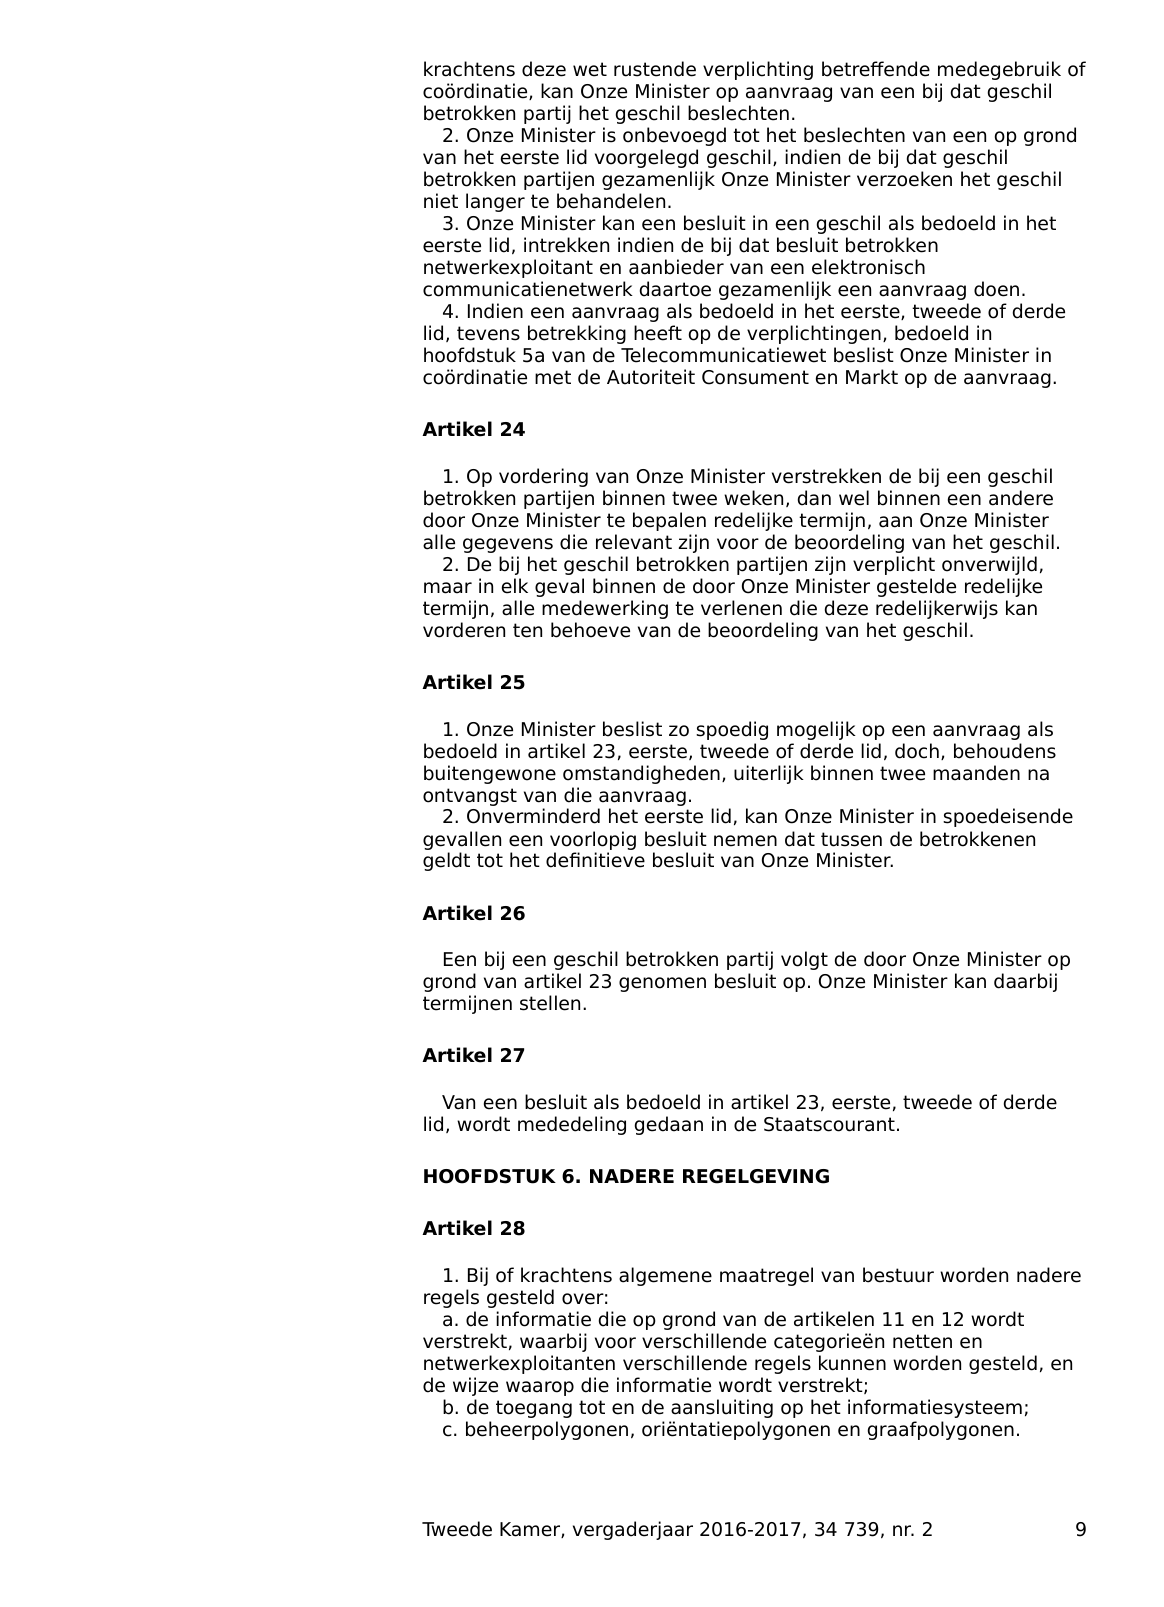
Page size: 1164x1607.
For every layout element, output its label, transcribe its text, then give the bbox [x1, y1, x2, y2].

text 1. Op vordering van Onze Minister verstrekken de bij een geschil betrokken partijen binnen twee weken, dan wel binnen een andere door Onze Minister te bepalen redelijke termijn, aan Onze Minister alle gegevens die relevant zijn voor de beoordeling van het geschil. [422, 466, 1087, 554]
subtitle Artikel 26 [422, 902, 1087, 924]
subtitle Artikel 28 [422, 1218, 1087, 1240]
text Van een besluit als bedoeld in artikel 23, eerste, tweede of derde lid, wordt mededeling gedaan in de Staatscourant. [422, 1092, 1087, 1136]
text Een bij een geschil betrokken partij volgt de door Onze Minister op grond van artikel 23 genomen besluit op. Onze Minister kan daarbij termijnen stellen. [422, 949, 1087, 1015]
text b. de toegang tot en de aansluiting op het informatiesysteem; [422, 1397, 1087, 1419]
text 3. Onze Minister kan een besluit in een geschil als bedoeld in het eerste lid, intrekken indien de bij dat besluit betrokken netwerkexploitant en aanbieder van een elektronisch communicatienetwerk daartoe gezamenlijk een aanvraag doen. [422, 213, 1087, 301]
text 2. Onze Minister is onbevoegd tot het beslechten van een op grond van het eerste lid voorgelegd geschil, indien de bij dat geschil betrokken partijen gezamenlijk Onze Minister verzoeken het geschil niet langer te behandelen. [422, 125, 1087, 213]
text 1. Onze Minister beslist zo spoedig mogelijk op een aanvraag als bedoeld in artikel 23, eerste, tweede of derde lid, doch, behoudens buitengewone omstandigheden, uiterlijk binnen twee maanden na ontvangst van die aanvraag. [422, 718, 1087, 806]
subtitle HOOFDSTUK 6. NADERE REGELGEVING [422, 1166, 1087, 1188]
text krachtens deze wet rustende verplichting betreffende medegebruik of coördinatie, kan Onze Minister op aanvraag van een bij dat geschil betrokken partij het geschil beslechten. [422, 59, 1087, 125]
text c. beheerpolygonen, oriëntatiepolygonen en graafpolygonen. [422, 1419, 1087, 1441]
text 2. De bij het geschil betrokken partijen zijn verplicht onverwijld, maar in elk geval binnen de door Onze Minister gestelde redelijke termijn, alle medewerking te verlenen die deze redelijkerwijs kan vorderen ten behoeve van de beoordeling van het geschil. [422, 554, 1087, 642]
subtitle Artikel 24 [422, 419, 1087, 441]
subtitle Artikel 27 [422, 1045, 1087, 1067]
text 4. Indien een aanvraag als bedoeld in het eerste, tweede of derde lid, tevens betrekking heeft op de verplichtingen, bedoeld in hoofdstuk 5a van de Telecommunicatiewet beslist Onze Minister in coördinatie met de Autoriteit Consument en Markt op de aanvraag. [422, 301, 1087, 389]
text 2. Onverminderd het eerste lid, kan Onze Minister in spoedeisende gevallen een voorlopig besluit nemen dat tussen de betrokkenen geldt tot het definitieve besluit van Onze Minister. [422, 806, 1087, 872]
text 1. Bij of krachtens algemene maatregel van bestuur worden nadere regels gesteld over: [422, 1265, 1087, 1309]
text a. de informatie die op grond van de artikelen 11 en 12 wordt verstrekt, waarbij voor verschillende categorieën netten en netwerkexploitanten verschillende regels kunnen worden gesteld, en de wijze waarop die informatie wordt verstrekt; [422, 1309, 1087, 1397]
subtitle Artikel 25 [422, 672, 1087, 693]
